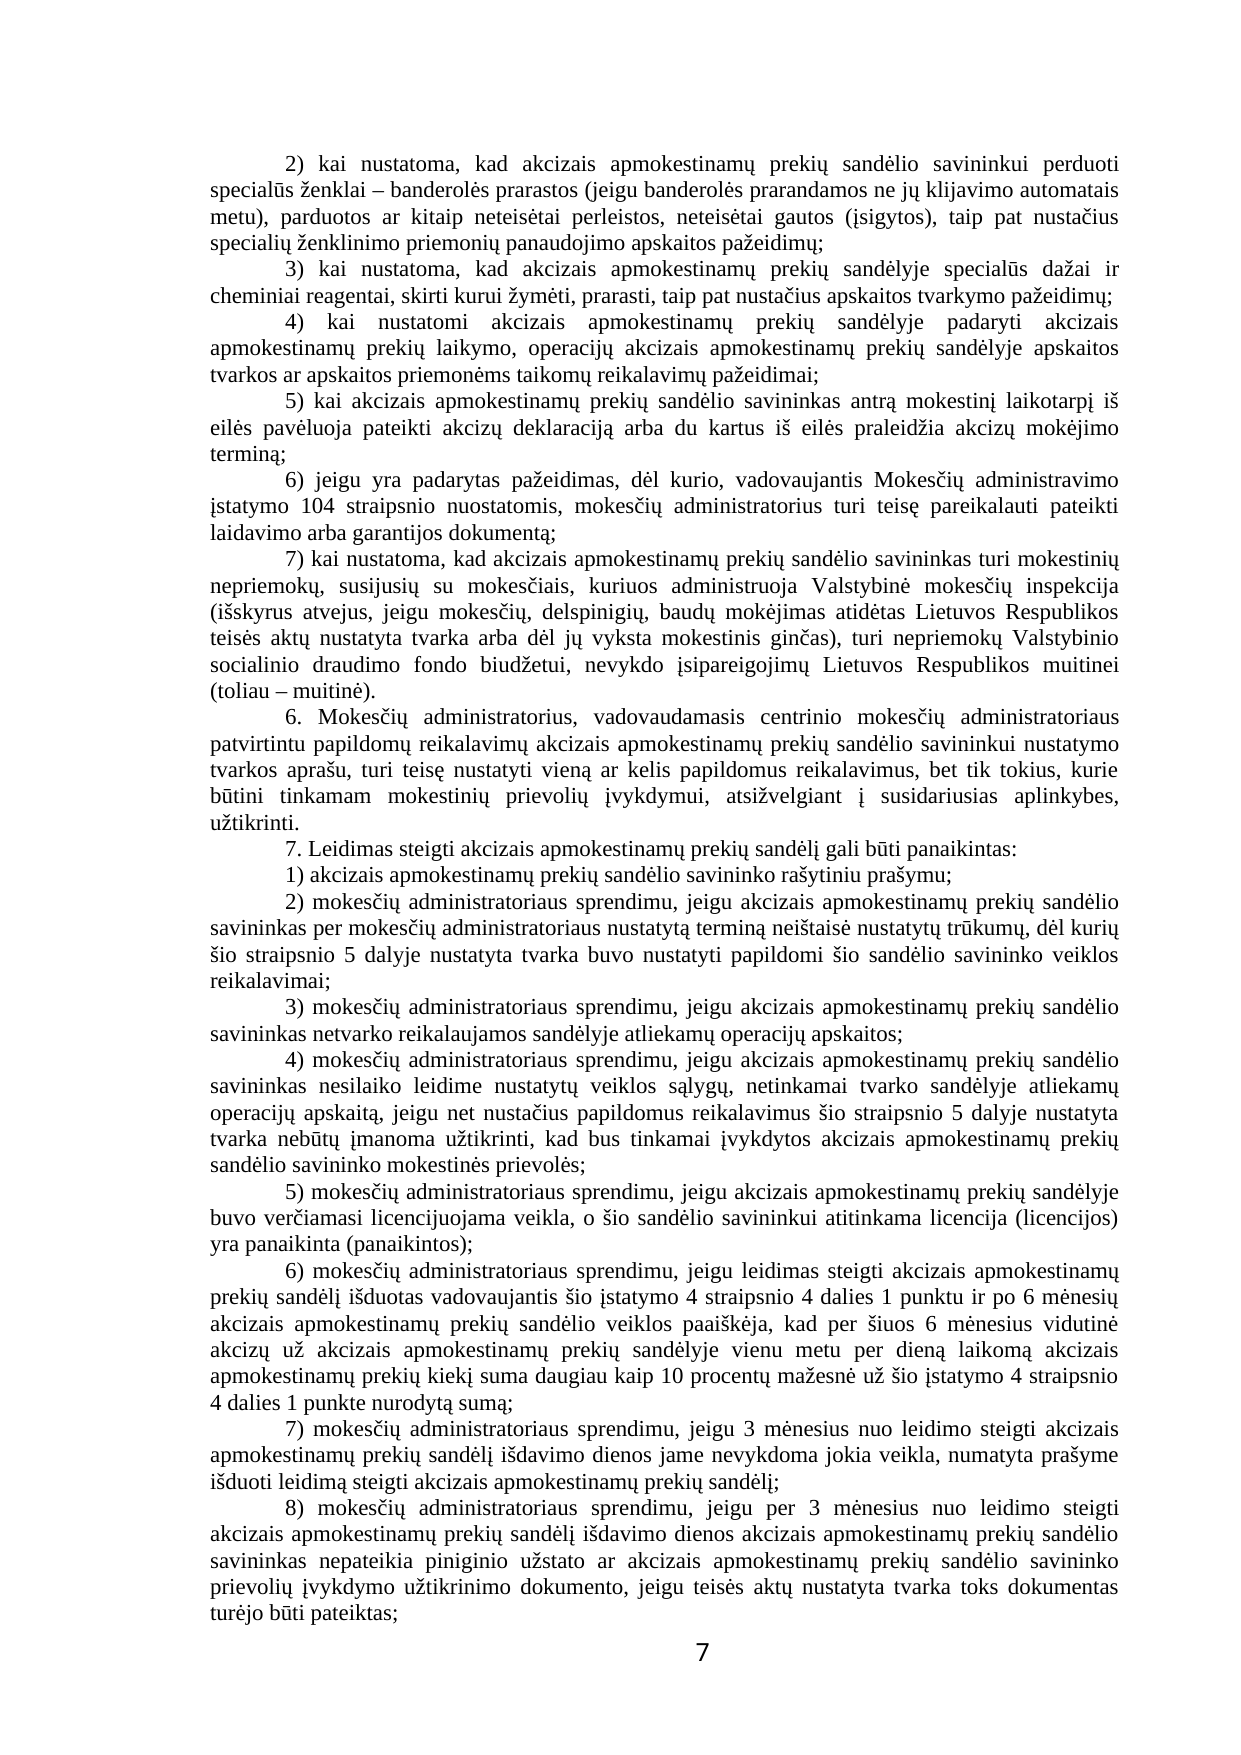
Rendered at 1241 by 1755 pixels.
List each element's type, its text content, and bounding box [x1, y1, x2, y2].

text 4) kai nustatomi akcizais apmokestinamų prekių sandėlyje padaryti akcizais apmokestinamų prekių laikymo, operacijų akcizais apmokestinamų prekių sandėlyje apskaitos tvarkos ar apskaitos priemonėms taikomų reikalavimų pažeidimai; [210, 308, 1120, 387]
text 2) mokesčių administratoriaus sprendimu, jeigu akcizais apmokestinamų prekių sandėlio savininkas per mokesčių administratoriaus nustatytą terminą neištaisė nustatytų trūkumų, dėl kurių šio straipsnio 5 dalyje nustatyta tvarka buvo nustatyti papildomi šio sandėlio savininko veiklos reikalavimai; [210, 888, 1120, 993]
text 2) kai nustatoma, kad akcizais apmokestinamų prekių sandėlio savininkui perduoti specialūs ženklai – banderolės prarastos (jeigu banderolės prarandamos ne jų klijavimo automatais metu), parduotos ar kitaip neteisėtai perleistos, neteisėtai gautos (įsigytos), taip pat nustačius specialių ženklinimo priemonių panaudojimo apskaitos pažeidimų; [210, 150, 1120, 255]
text 7) kai nustatoma, kad akcizais apmokestinamų prekių sandėlio savininkas turi mokestinių nepriemokų, susijusių su mokesčiais, kuriuos administruoja Valstybinė mokesčių inspekcija (išskyrus atvejus, jeigu mokesčių, delspinigių, baudų mokėjimas atidėtas Lietuvos Respublikos teisės aktų nustatyta tvarka arba dėl jų vyksta mokestinis ginčas), turi nepriemokų Valstybinio socialinio draudimo fondo biudžetui, nevykdo įsipareigojimų Lietuvos Respublikos muitinei (toliau – muitinė). [210, 545, 1120, 703]
text 1) akcizais apmokestinamų prekių sandėlio savininko rašytiniu prašymu; [210, 862, 1120, 888]
text 6. Mokesčių administratorius, vadovaudamasis centrinio mokesčių administratoriaus patvirtintu papildomų reikalavimų akcizais apmokestinamų prekių sandėlio savininkui nustatymo tvarkos aprašu, turi teisę nustatyti vieną ar kelis papildomus reikalavimus, bet tik tokius, kurie būtini tinkamam mokestinių prievolių įvykdymui, atsižvelgiant į susidariusias aplinkybes, užtikrinti. [210, 703, 1120, 835]
text 5) kai akcizais apmokestinamų prekių sandėlio savininkas antrą mokestinį laikotarpį iš eilės pavėluoja pateikti akcizų deklaraciją arba du kartus iš eilės praleidžia akcizų mokėjimo terminą; [210, 387, 1120, 466]
text 7) mokesčių administratoriaus sprendimu, jeigu 3 mėnesius nuo leidimo steigti akcizais apmokestinamų prekių sandėlį išdavimo dienos jame nevykdoma jokia veikla, numatyta prašyme išduoti leidimą steigti akcizais apmokestinamų prekių sandėlį; [210, 1415, 1120, 1494]
text 4) mokesčių administratoriaus sprendimu, jeigu akcizais apmokestinamų prekių sandėlio savininkas nesilaiko leidime nustatytų veiklos sąlygų, netinkamai tvarko sandėlyje atliekamų operacijų apskaitą, jeigu net nustačius papildomus reikalavimus šio straipsnio 5 dalyje nustatyta tvarka nebūtų įmanoma užtikrinti, kad bus tinkamai įvykdytos akcizais apmokestinamų prekių sandėlio savininko mokestinės prievolės; [210, 1046, 1120, 1178]
text 3) kai nustatoma, kad akcizais apmokestinamų prekių sandėlyje specialūs dažai ir cheminiai reagentai, skirti kurui žymėti, prarasti, taip pat nustačius apskaitos tvarkymo pažeidimų; [210, 255, 1120, 308]
text 7. Leidimas steigti akcizais apmokestinamų prekių sandėlį gali būti panaikintas: [210, 835, 1120, 862]
text 6) jeigu yra padarytas pažeidimas, dėl kurio, vadovaujantis Mokesčių administravimo įstatymo 104 straipsnio nuostatomis, mokesčių administratorius turi teisę pareikalauti pateikti laidavimo arba garantijos dokumentą; [210, 466, 1120, 545]
text 3) mokesčių administratoriaus sprendimu, jeigu akcizais apmokestinamų prekių sandėlio savininkas netvarko reikalaujamos sandėlyje atliekamų operacijų apskaitos; [210, 993, 1120, 1046]
text 6) mokesčių administratoriaus sprendimu, jeigu leidimas steigti akcizais apmokestinamų prekių sandėlį išduotas vadovaujantis šio įstatymo 4 straipsnio 4 dalies 1 punktu ir po 6 mėnesių akcizais apmokestinamų prekių sandėlio veiklos paaiškėja, kad per šiuos 6 mėnesius vidutinė akcizų už akcizais apmokestinamų prekių sandėlyje vienu metu per dieną laikomą akcizais apmokestinamų prekių kiekį suma daugiau kaip 10 procentų mažesnė už šio įstatymo 4 straipsnio 4 dalies 1 punkte nurodytą sumą; [210, 1257, 1120, 1415]
text 5) mokesčių administratoriaus sprendimu, jeigu akcizais apmokestinamų prekių sandėlyje buvo verčiamasi licencijuojama veikla, o šio sandėlio savininkui atitinkama licencija (licencijos) yra panaikinta (panaikintos); [210, 1178, 1120, 1257]
text 8) mokesčių administratoriaus sprendimu, jeigu per 3 mėnesius nuo leidimo steigti akcizais apmokestinamų prekių sandėlį išdavimo dienos akcizais apmokestinamų prekių sandėlio savininkas nepateikia piniginio užstato ar akcizais apmokestinamų prekių sandėlio savininko prievolių įvykdymo užtikrinimo dokumento, jeigu teisės aktų nustatyta tvarka toks dokumentas turėjo būti pateiktas; [210, 1494, 1120, 1626]
